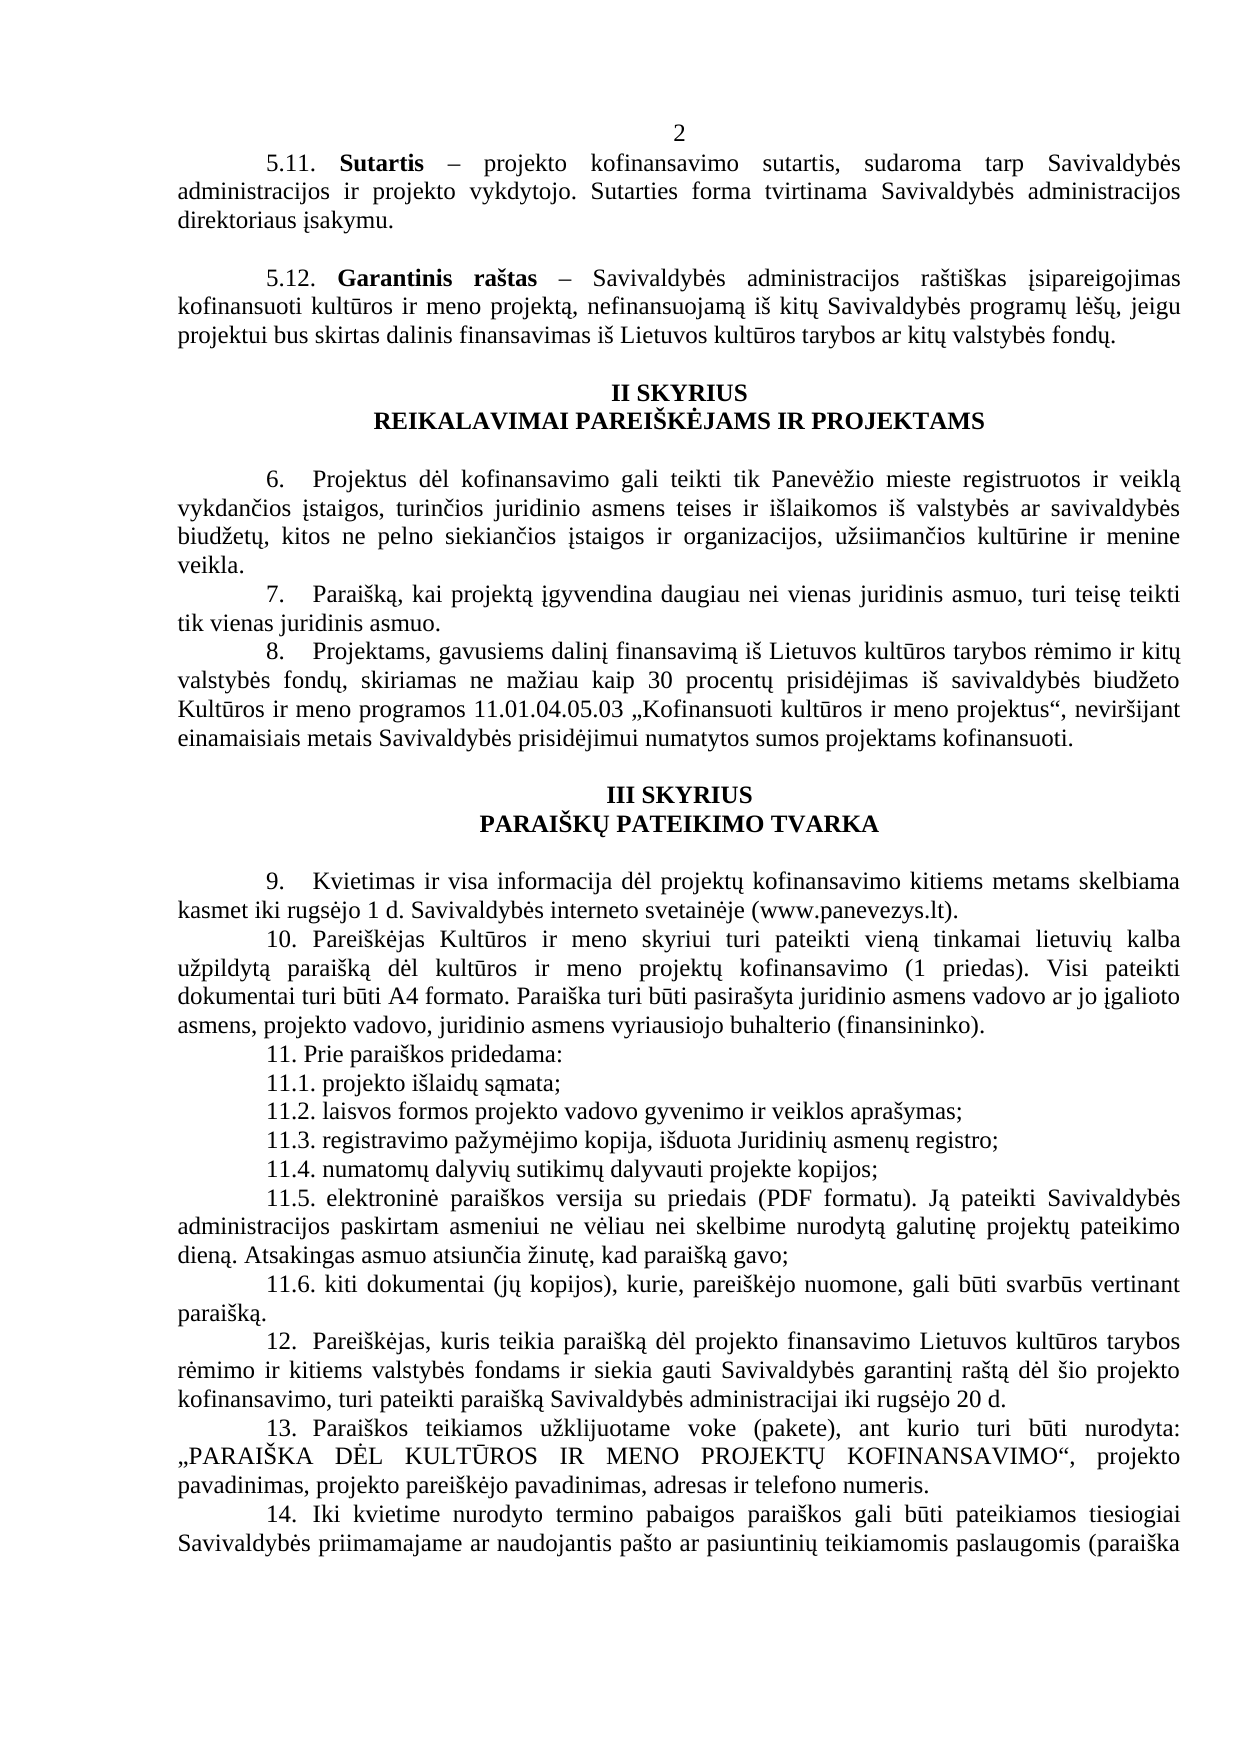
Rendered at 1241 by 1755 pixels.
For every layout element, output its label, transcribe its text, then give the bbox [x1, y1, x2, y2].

text 13. Paraiškos teikiamos užklijuotame voke (pakete), ant kurio turi būti nurodyta: „PARAIŠKA DĖL KULTŪROS IR MENO PROJEKTŲ KOFINANSAVIMO“, projekto pavadinimas, projekto pareiškėjo pavadinimas, adresas ir telefono numeris. [177, 1413, 1181, 1499]
text 11.5. elektroninė paraiškos versija su priedais (PDF formatu). Ją pateikti Savivaldybės administracijos paskirtam asmeniui ne vėliau nei skelbime nurodytą galutinę projektų pateikimo dieną. Atsakingas asmuo atsiunčia žinutę, kad paraišką gavo; [177, 1183, 1181, 1269]
text 11.2. laisvos formos projekto vadovo gyvenimo ir veiklos aprašymas; [177, 1096, 1181, 1125]
text II SKYRIUS [177, 378, 1181, 406]
text 8. Projektams, gavusiems dalinį finansavimą iš Lietuvos kultūros tarybos rėmimo ir kitų valstybės fondų, skiriamas ne mažiau kaip 30 procentų prisidėjimas iš savivaldybės biudžeto Kultūros ir meno programos 11.01.04.05.03 „Kofinansuoti kultūros ir meno projektus“, neviršijant einamaisiais metais Savivaldybės prisidėjimui numatytos sumos projektams kofinansuoti. [177, 636, 1181, 751]
text PARAIŠKŲ PATEIKIMO TVARKA [177, 809, 1181, 838]
text 5.12. Garantinis raštas – Savivaldybės administracijos raštiškas įsipareigojimas kofinansuoti kultūros ir meno projektą, nefinansuojamą iš kitų Savivaldybės programų lėšų, jeigu projektui bus skirtas dalinis finansavimas iš Lietuvos kultūros tarybos ar kitų valstybės fondų. [177, 263, 1181, 349]
text 11.6. kiti dokumentai (jų kopijos), kurie, pareiškėjo nuomone, gali būti svarbūs vertinant paraišką. [177, 1269, 1181, 1326]
text 11.3. registravimo pažymėjimo kopija, išduota Juridinių asmenų registro; [177, 1125, 1181, 1154]
text 7. Paraišką, kai projektą įgyvendina daugiau nei vienas juridinis asmuo, turi teisę teikti tik vienas juridinis asmuo. [177, 579, 1181, 636]
text III SKYRIUS [177, 780, 1181, 809]
text 9. Kvietimas ir visa informacija dėl projektų kofinansavimo kitiems metams skelbiama kasmet iki rugsėjo 1 d. Savivaldybės interneto svetainėje (www.panevezys.lt). [177, 866, 1181, 924]
text 11.4. numatomų dalyvių sutikimų dalyvauti projekte kopijos; [177, 1154, 1181, 1183]
text 5.11. Sutartis – projekto kofinansavimo sutartis, sudaroma tarp Savivaldybės administracijos ir projekto vykdytojo. Sutarties forma tvirtinama Savivaldybės administracijos direktoriaus įsakymu. [177, 148, 1181, 234]
text 11.1. projekto išlaidų sąmata; [177, 1068, 1181, 1096]
text 12. Pareiškėjas, kuris teikia paraišką dėl projekto finansavimo Lietuvos kultūros tarybos rėmimo ir kitiems valstybės fondams ir siekia gauti Savivaldybės garantinį raštą dėl šio projekto kofinansavimo, turi pateikti paraišką Savivaldybės administracijai iki rugsėjo 20 d. [177, 1326, 1181, 1413]
text 14. Iki kvietime nurodyto termino pabaigos paraiškos gali būti pateikiamos tiesiogiai Savivaldybės priimamajame ar naudojantis pašto ar pasiuntinių teikiamomis paslaugomis (paraiška [177, 1499, 1181, 1556]
text 6. Projektus dėl kofinansavimo gali teikti tik Panevėžio mieste registruotos ir veiklą vykdančios įstaigos, turinčios juridinio asmens teises ir išlaikomos iš valstybės ar savivaldybės biudžetų, kitos ne pelno siekiančios įstaigos ir organizacijos, užsiimančios kultūrine ir menine veikla. [177, 464, 1181, 579]
text 11. Prie paraiškos pridedama: [266, 1039, 1181, 1068]
text REIKALAVIMAI PAREIŠKĖJAMS IR PROJEKTAMS [177, 406, 1181, 435]
text 10. Pareiškėjas Kultūros ir meno skyriui turi pateikti vieną tinkamai lietuvių kalba užpildytą paraišką dėl kultūros ir meno projektų kofinansavimo (1 priedas). Visi pateikti dokumentai turi būti A4 formato. Paraiška turi būti pasirašyta juridinio asmens vadovo ar jo įgalioto asmens, projekto vadovo, juridinio asmens vyriausiojo buhalterio (finansininko). [177, 924, 1181, 1039]
